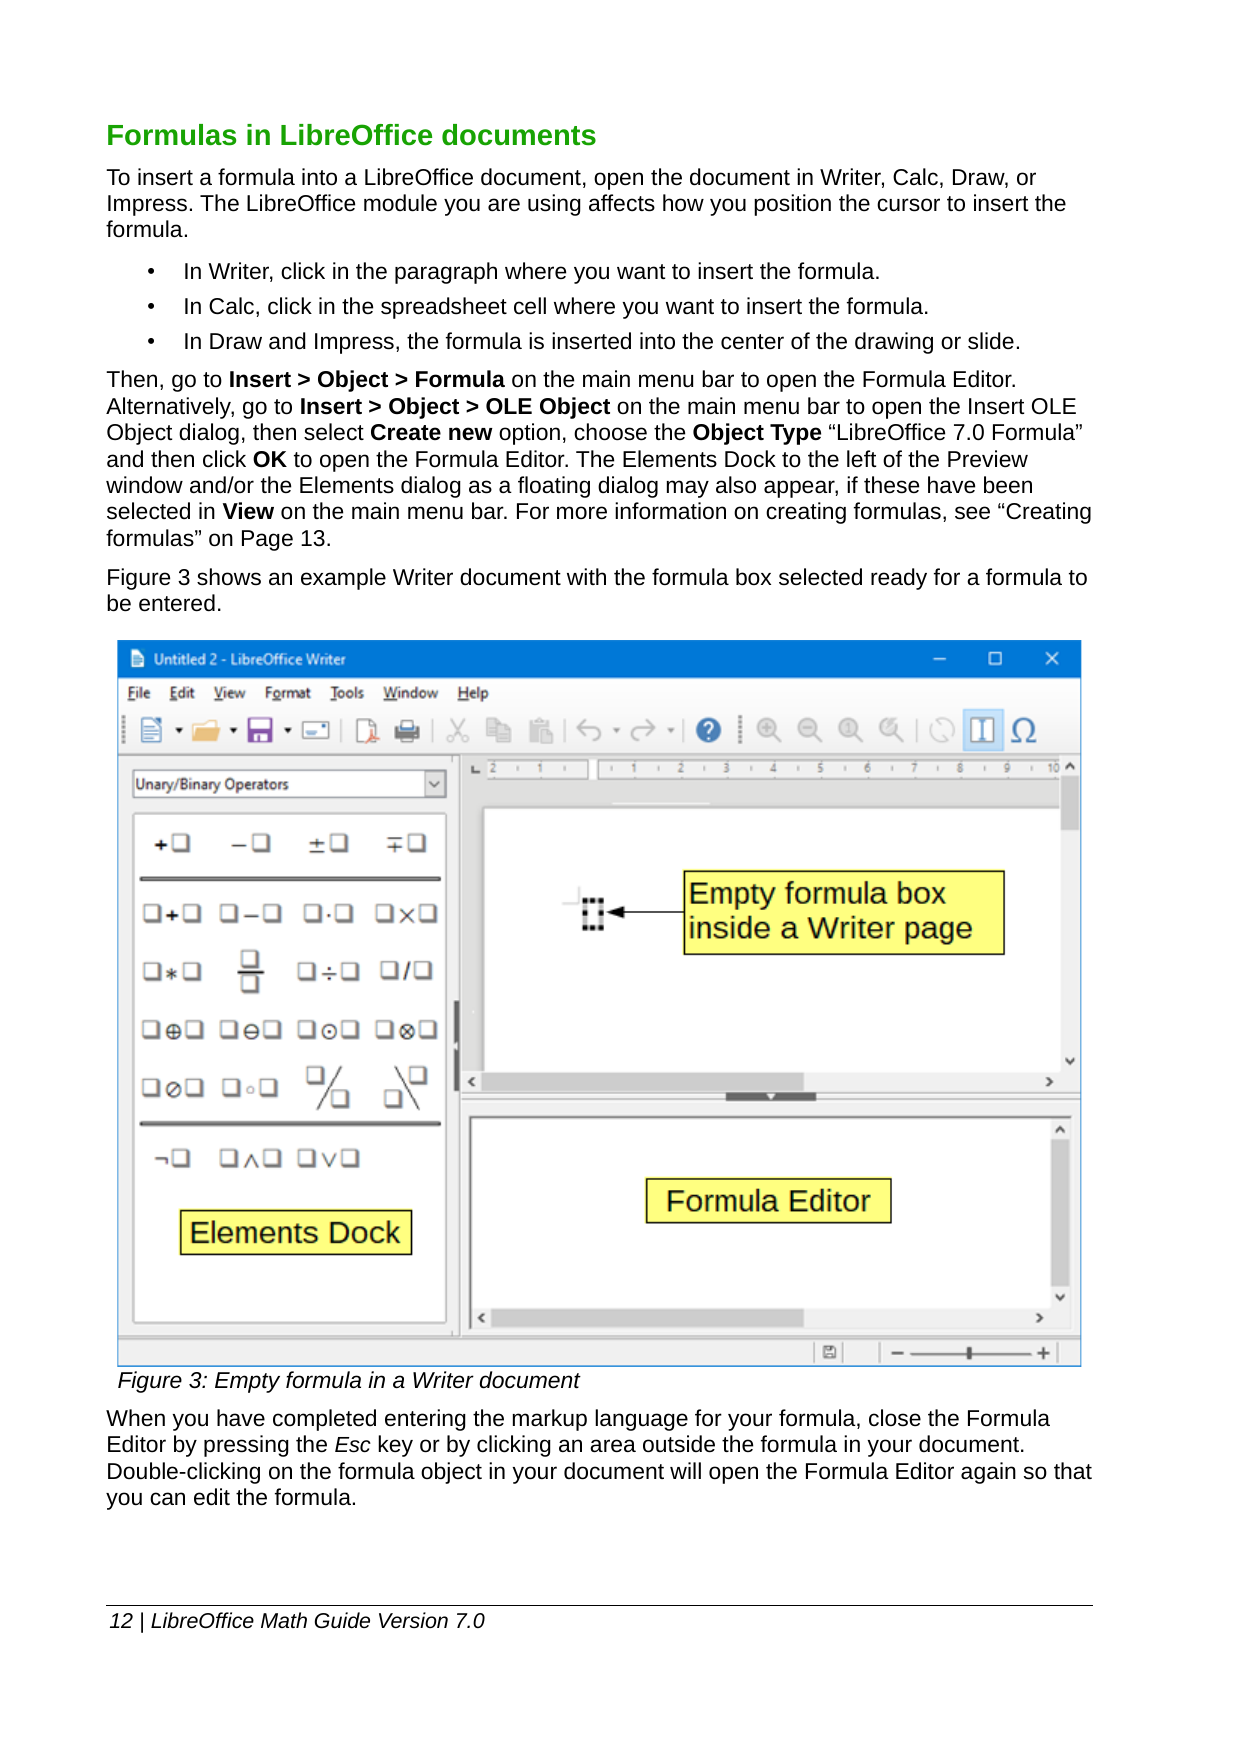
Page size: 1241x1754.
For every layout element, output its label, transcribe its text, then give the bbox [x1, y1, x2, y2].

text Then, go to Insert > Object > Formula on the main menu bar to open the Formula Editor. Alternatively, go to Insert > Object > OLE Object on the main menu bar to open the Insert OLE Object dialog, then select Create new option, choose the Object Type “LibreOffice 7.0 Formula” and then click OK to open the Formula Editor. The Elements Dock to the left of the Preview window and/or the Elements dialog as a floating dialog may also appear, if these have been selected in View on the main menu bar. For more information on creating formulas, see “Creating formulas” on Page 13. [106, 366, 1093, 551]
text When you have completed entering the markup language for your formula, close the Formula Editor by pressing the Esc key or by clicking an area outside the formula in your document. Double-clicking on the formula object in your document will open the Formula Editor again so that you can edit the formula. [106, 1405, 1093, 1511]
list In Draw and Impress, the formula is inserted into the center of the drawing or slide. [144, 325, 1093, 358]
list In Writer, click in the paragraph where you want to insert the formula. [144, 255, 1093, 284]
picture [117, 640, 1082, 1367]
text Figure 3 shows an example Writer document with the formula box selected ready for a formula to be entered. [106, 563, 1093, 616]
subtitle Formulas in LibreOffice documents [106, 118, 1093, 152]
list In Calc, click in the spreadsheet cell where you want to insert the formula. [144, 290, 1093, 319]
text To insert a formula into a LibreOffice document, open the document in Writer, Calc, Draw, or Impress. The LibreOffice module you are using affects how you position the cursor to insert the formula. [106, 163, 1093, 242]
text Figure 3: Empty formula in a Writer document [117, 1367, 1082, 1393]
